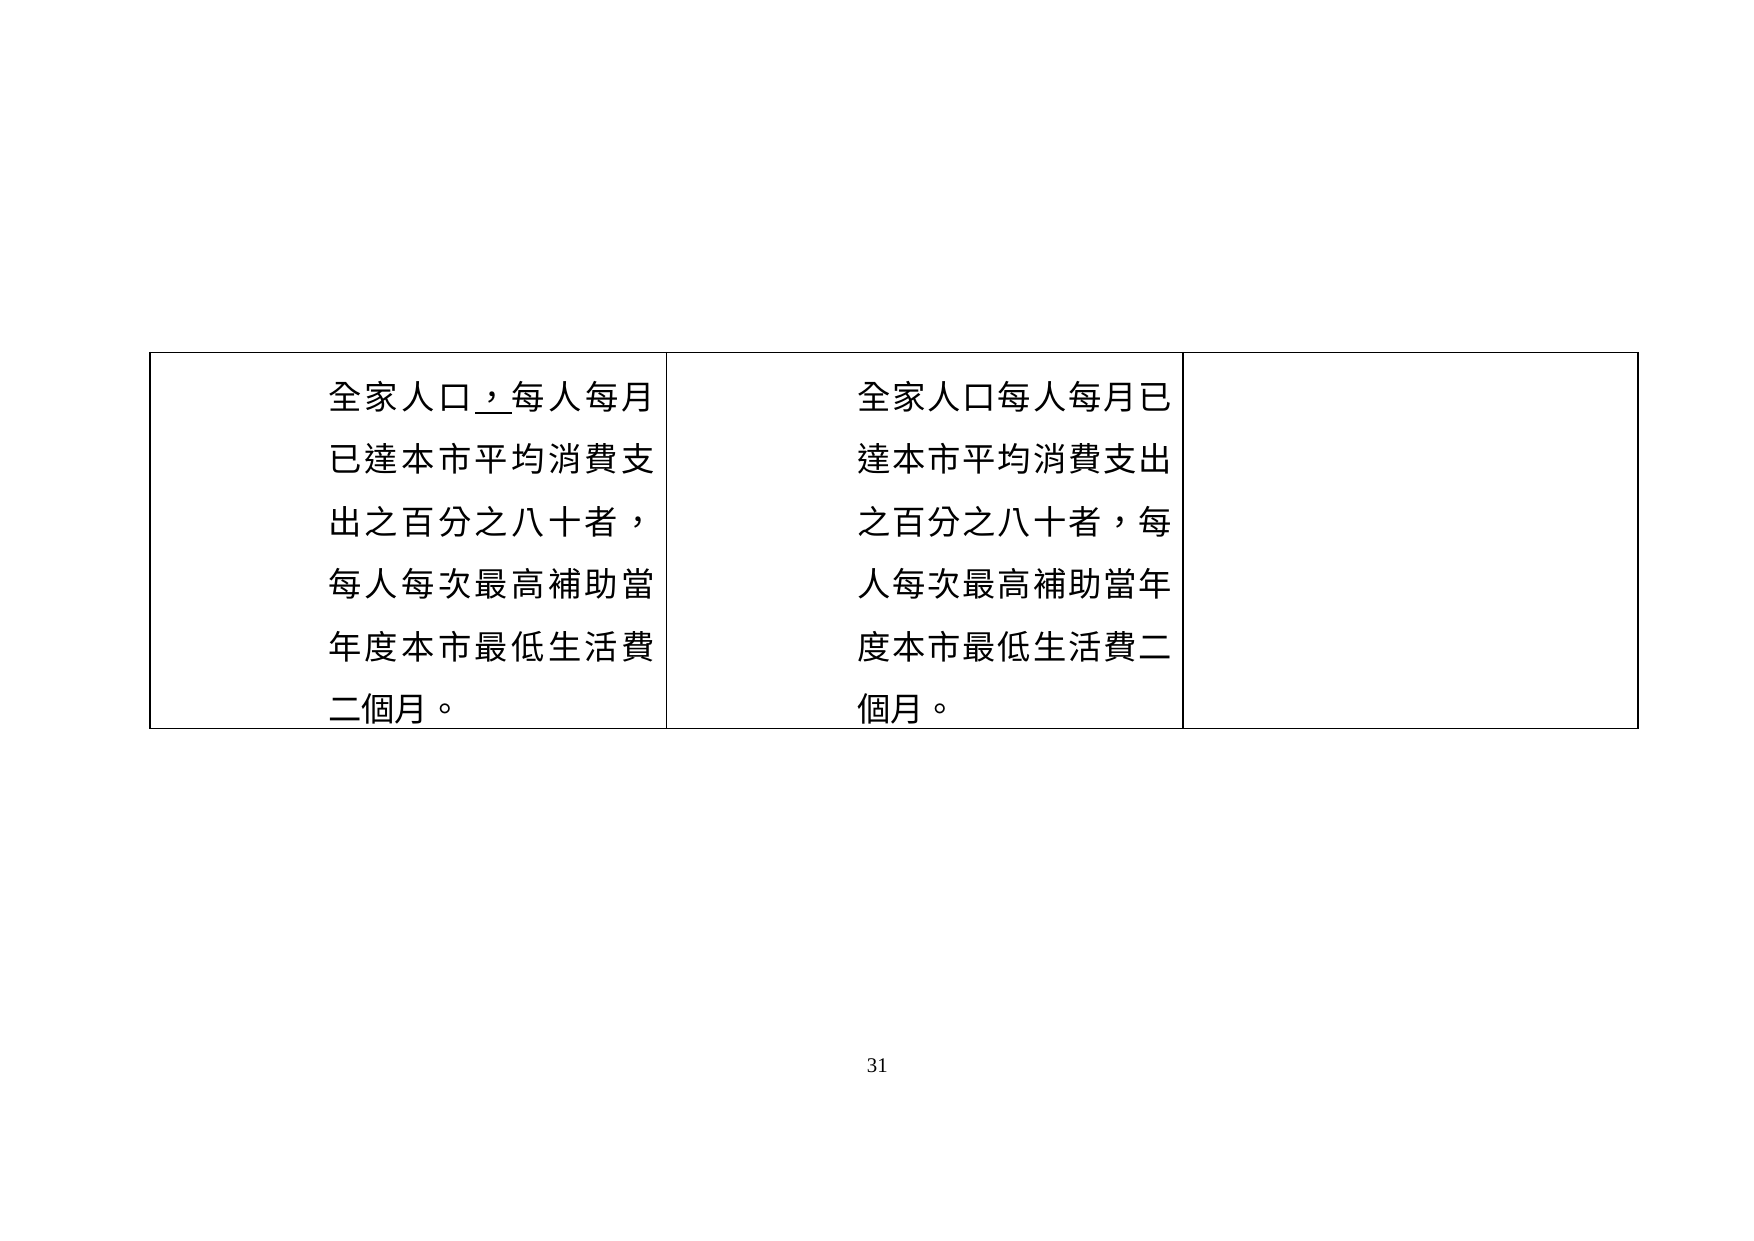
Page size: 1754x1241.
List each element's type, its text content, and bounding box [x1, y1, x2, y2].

table_cell 全家人口每人每月已達本市平均消費支出之百分之八十者，每人每次最高補助當年度本市最低生活費二個月。 [667, 353, 1182, 728]
table_cell 全家人口，每人每月已達本市平均消費支出之百分之八十者，每人每次最高補助當年度本市最低生活費二個月。 [151, 353, 666, 728]
table_cell [1184, 353, 1637, 728]
